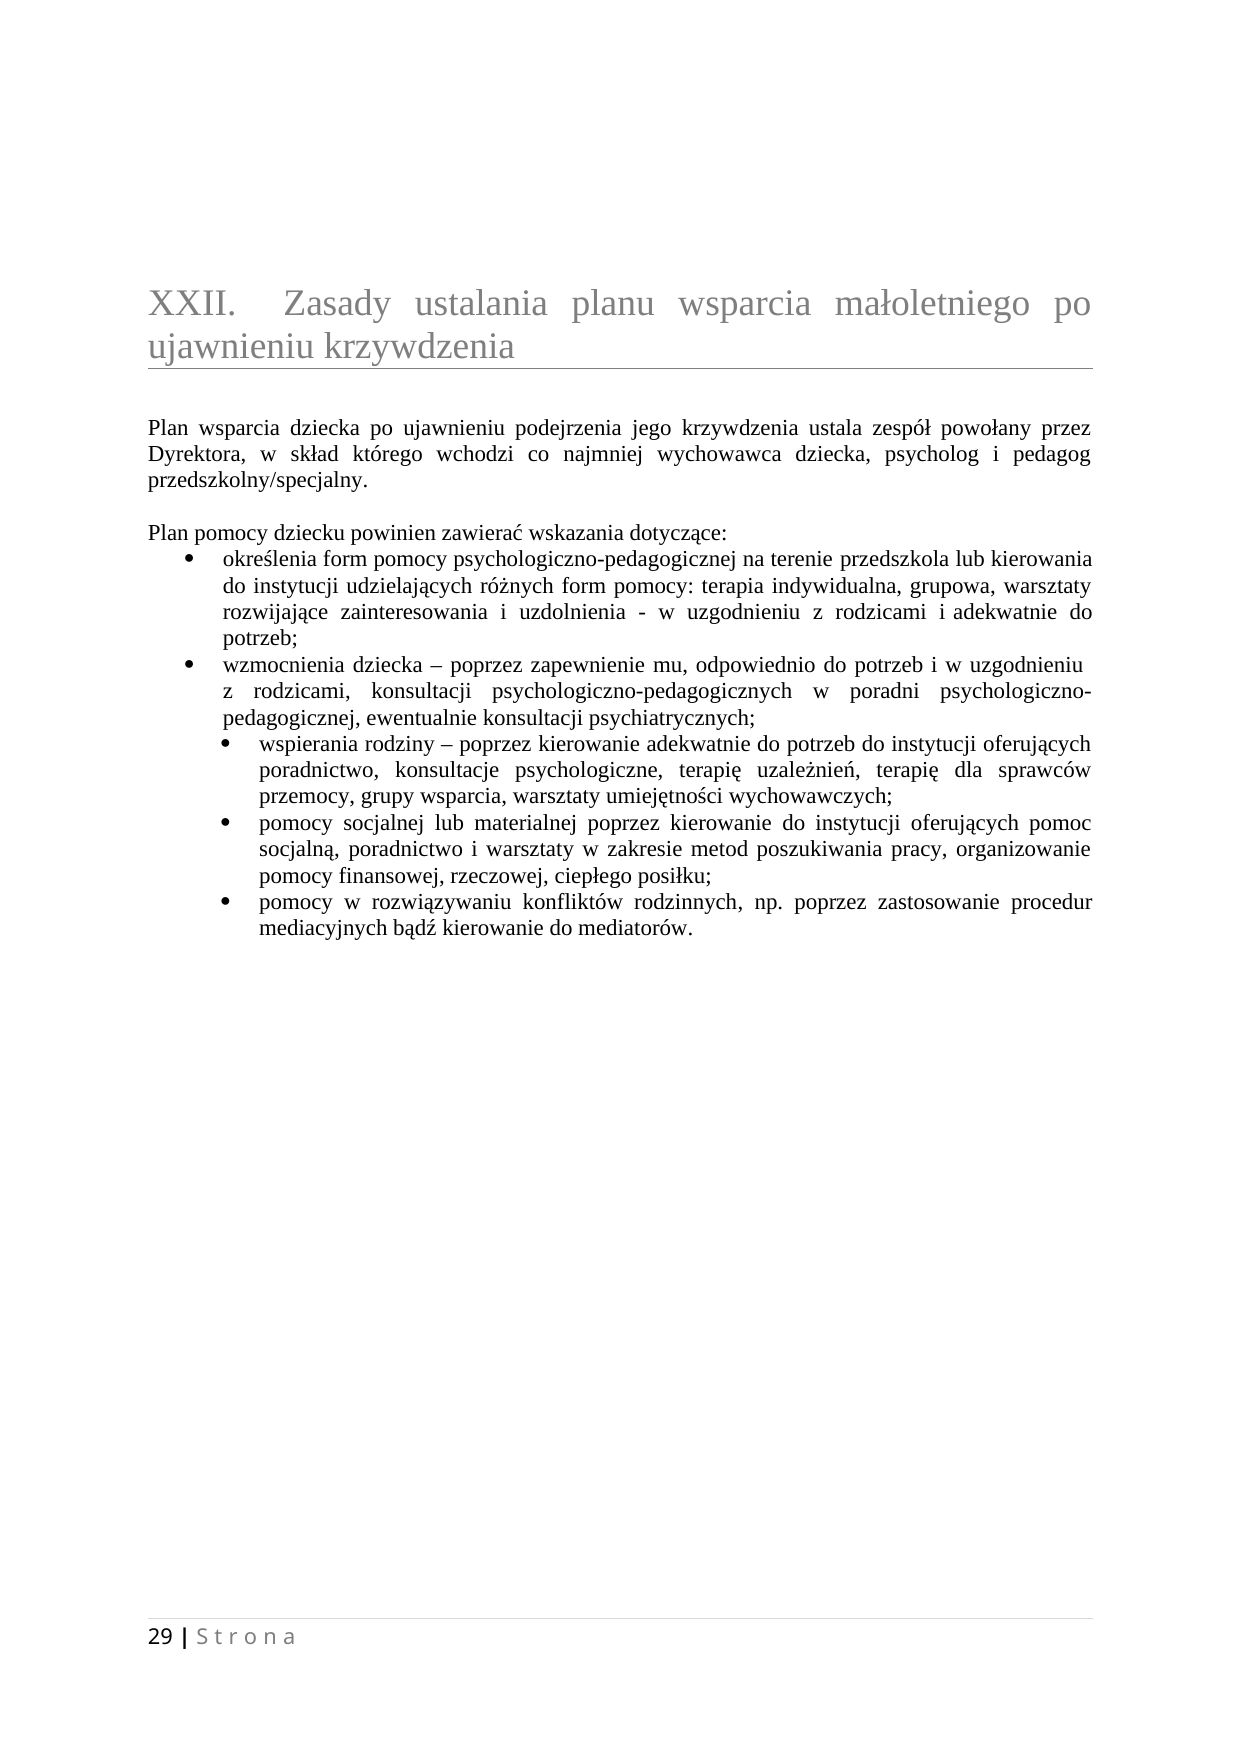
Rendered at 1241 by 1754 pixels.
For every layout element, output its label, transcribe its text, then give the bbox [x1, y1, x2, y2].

text Plan pomocy dziecku powinien zawierać wskazania dotyczące: [148, 519, 1093, 545]
list pomocy w rozwiązywaniu konfliktów rodzinnych, np. poprzez zastosowanie procedur mediacyjnych bądź kierowanie do mediatorów. [221, 888, 1093, 941]
text Plan wsparcia dziecka po ujawnieniu podejrzenia jego krzywdzenia ustala zespół powołany przez Dyrektora, w skład którego wchodzi co najmniej wychowawca dziecka, psycholog i pedagog przedszkolny/specjalny. [148, 414, 1093, 493]
subtitle XXII. Zasady ustalania planu wsparcia małoletniego po ujawnieniu krzywdzenia [148, 280, 1093, 368]
list wspierania rodziny – poprzez kierowanie adekwatnie do potrzeb do instytucji oferujących poradnictwo, konsultacje psychologiczne, terapię uzależnień, terapię dla sprawców przemocy, grupy wsparcia, warsztaty umiejętności wychowawczych; [221, 730, 1093, 809]
list określenia form pomocy psychologiczno-pedagogicznej na terenie przedszkola lub kierowania do instytucji udzielających różnych form pomocy: terapia indywidualna, grupowa, warsztaty rozwijające zainteresowania i uzdolnienia - w uzgodnieniu z rodzicami i adekwatnie do potrzeb; [185, 545, 1093, 651]
list pomocy socjalnej lub materialnej poprzez kierowanie do instytucji oferujących pomoc socjalną, poradnictwo i warsztaty w zakresie metod poszukiwania pracy, organizowanie pomocy finansowej, rzeczowej, ciepłego posiłku; [221, 809, 1093, 888]
list wzmocnienia dziecka – poprzez zapewnienie mu, odpowiednio do potrzeb i w uzgodnieniu z rodzicami, konsultacji psychologiczno-pedagogicznych w poradni psychologiczno-pedagogicznej, ewentualnie konsultacji psychiatrycznych; [185, 651, 1093, 730]
